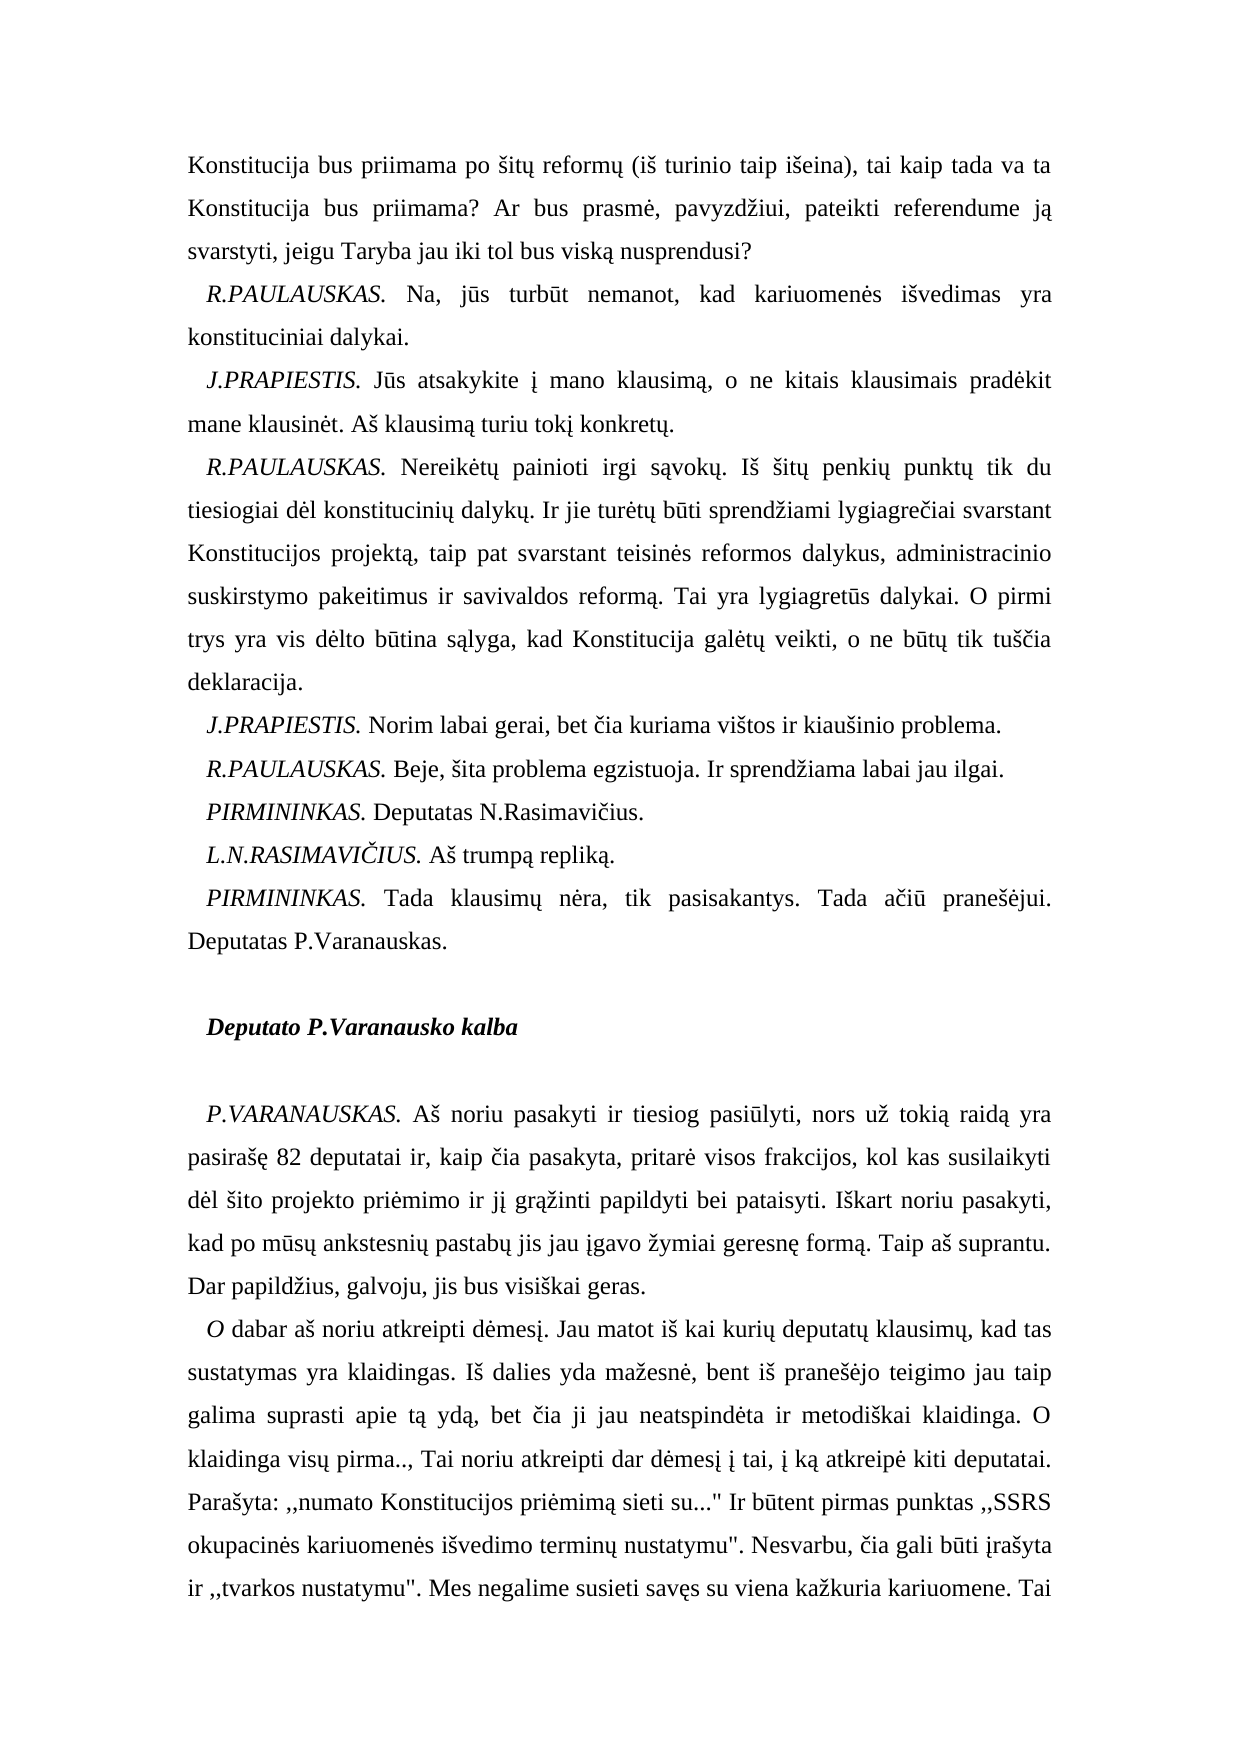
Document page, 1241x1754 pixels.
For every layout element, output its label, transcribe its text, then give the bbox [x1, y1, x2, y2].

text P.VARANAUSKAS. Aš noriu pasakyti ir tiesiog pasiūlyti, nors už tokią raidą yra pasirašę 82 deputatai ir, kaip čia pasakyta, pritarė visos frakcijos, kol kas susilaikyti dėl šito projekto priėmimo ir jį grąžinti papildyti bei pataisyti. Iškart noriu pasakyti, kad po mūsų ankstesnių pastabų jis jau įgavo žymiai geresnę formą. Taip aš suprantu. Dar papildžius, galvoju, jis bus visiškai geras. [187, 1099, 1053, 1300]
text Deputato P.Varanausko kalba [187, 1012, 1053, 1041]
text R.PAULAUSKAS. Nereikėtų painioti irgi sąvokų. Iš šitų penkių punktų tik du tiesiogiai dėl konstitucinių dalykų. Ir jie turėtų būti sprendžiami lygiagrečiai svarstant Konstitucijos projektą, taip pat svarstant teisinės reformos dalykus, administracinio suskirstymo pakeitimus ir savivaldos reformą. Tai yra lygiagretūs dalykai. O pirmi trys yra vis dėlto būtina sąlyga, kad Konstitucija galėtų veikti, o ne būtų tik tuščia deklaracija. [187, 452, 1053, 696]
text J.PRAPIESTIS. Norim labai gerai, bet čia kuriama vištos ir kiaušinio problema. [187, 711, 1053, 739]
text J.PRAPIESTIS. Jūs atsakykite į mano klausimą, o ne kitais klausimais pradėkit mane klausinėt. Aš klausimą turiu tokį konkretų. [187, 366, 1053, 437]
text PIRMININKAS. Tada klausimų nėra, tik pasisakantys. Tada ačiū pranešėjui. Deputatas P.Varanauskas. [187, 883, 1053, 955]
text R.PAULAUSKAS. Na, jūs turbūt nemanot, kad kariuomenės išvedimas yra konstituciniai dalykai. [187, 279, 1053, 351]
text O dabar aš noriu atkreipti dėmesį. Jau matot iš kai kurių deputatų klausimų, kad tas sustatymas yra klaidingas. Iš dalies yda mažesnė, bent iš pranešėjo teigimo jau taip galima suprasti apie tą ydą, bet čia ji jau neatspindėta ir metodiškai klaidinga. O klaidinga visų pirma.., Tai noriu atkreipti dar dėmesį į tai, į ką atkreipė kiti deputatai. Parašyta: ,,numato Konstitucijos priėmimą sieti su..." Ir būtent pirmas punktas ,,SSRS okupacinės kariuomenės išvedimo terminų nustatymu". Nesvarbu, čia gali būti įrašyta ir ,,tvarkos nustatymu". Mes negalime susieti savęs su viena kažkuria kariuomene. Tai [187, 1314, 1053, 1602]
text L.N.RASIMAVIČIUS. Aš trumpą repliką. [187, 840, 1053, 869]
text Konstitucija bus priimama po šitų reformų (iš turinio taip išeina), tai kaip tada va ta Konstitucija bus priimama? Ar bus prasmė, pavyzdžiui, pateikti referendume ją svarstyti, jeigu Taryba jau iki tol bus viską nusprendusi? [187, 150, 1053, 265]
text R.PAULAUSKAS. Beje, šita problema egzistuoja. Ir sprendžiama labai jau ilgai. [187, 754, 1053, 782]
text PIRMININKAS. Deputatas N.Rasimavičius. [187, 797, 1053, 826]
